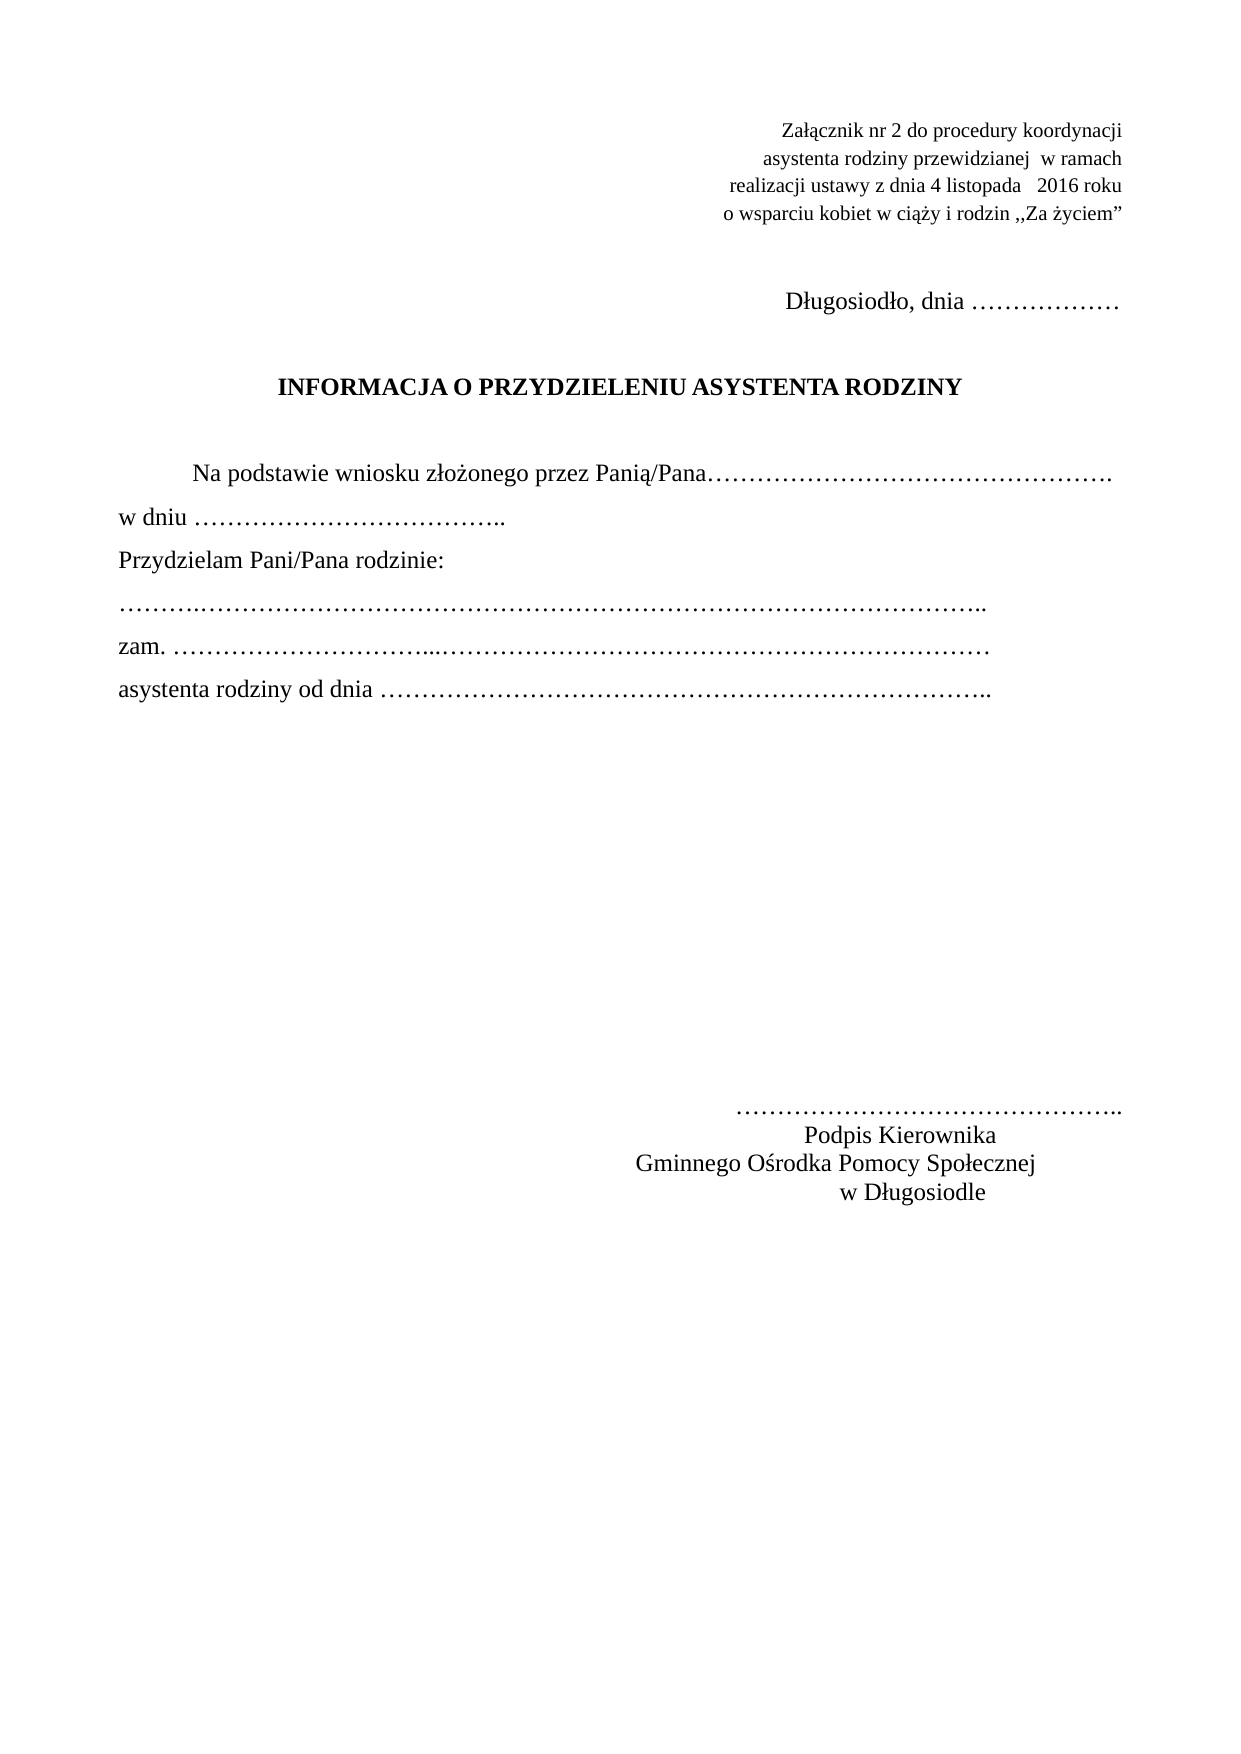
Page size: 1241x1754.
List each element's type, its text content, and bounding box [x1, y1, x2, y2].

text Podpis Kierownika [634, 1120, 1122, 1148]
text Długosiodło, dnia ……………… [118, 286, 1122, 315]
text w dniu ……………………………….. [118, 502, 1122, 530]
text INFORMACJA O PRZYDZIELENIU ASYSTENTA RODZINY [118, 372, 1122, 401]
text zam. …………………………...………………………………………………………… [118, 631, 1122, 660]
text asystenta rodziny od dnia ……………………………………………………………….. [118, 674, 1122, 703]
text Załącznik nr 2 do procedury koordynacji asystenta rodziny przewidzianej w ramach realizacji ustawy z dnia 4 listopada 2016 roku o wsparciu kobiet w ciąży i rodzin ,,Za życiem” [709, 118, 1122, 225]
text Gminnego Ośrodka Pomocy Społecznej [118, 1148, 1122, 1177]
text Przydzielam Pani/Pana rodzinie: [118, 545, 1122, 573]
text Na podstawie wniosku złożonego przez Panią/Pana…………………………………………. [118, 458, 1122, 487]
text w Długosiodle [634, 1177, 1122, 1206]
text ……………………………………….. [118, 1062, 1122, 1120]
text ……….………………………………………………………………………………….. [118, 588, 1122, 617]
